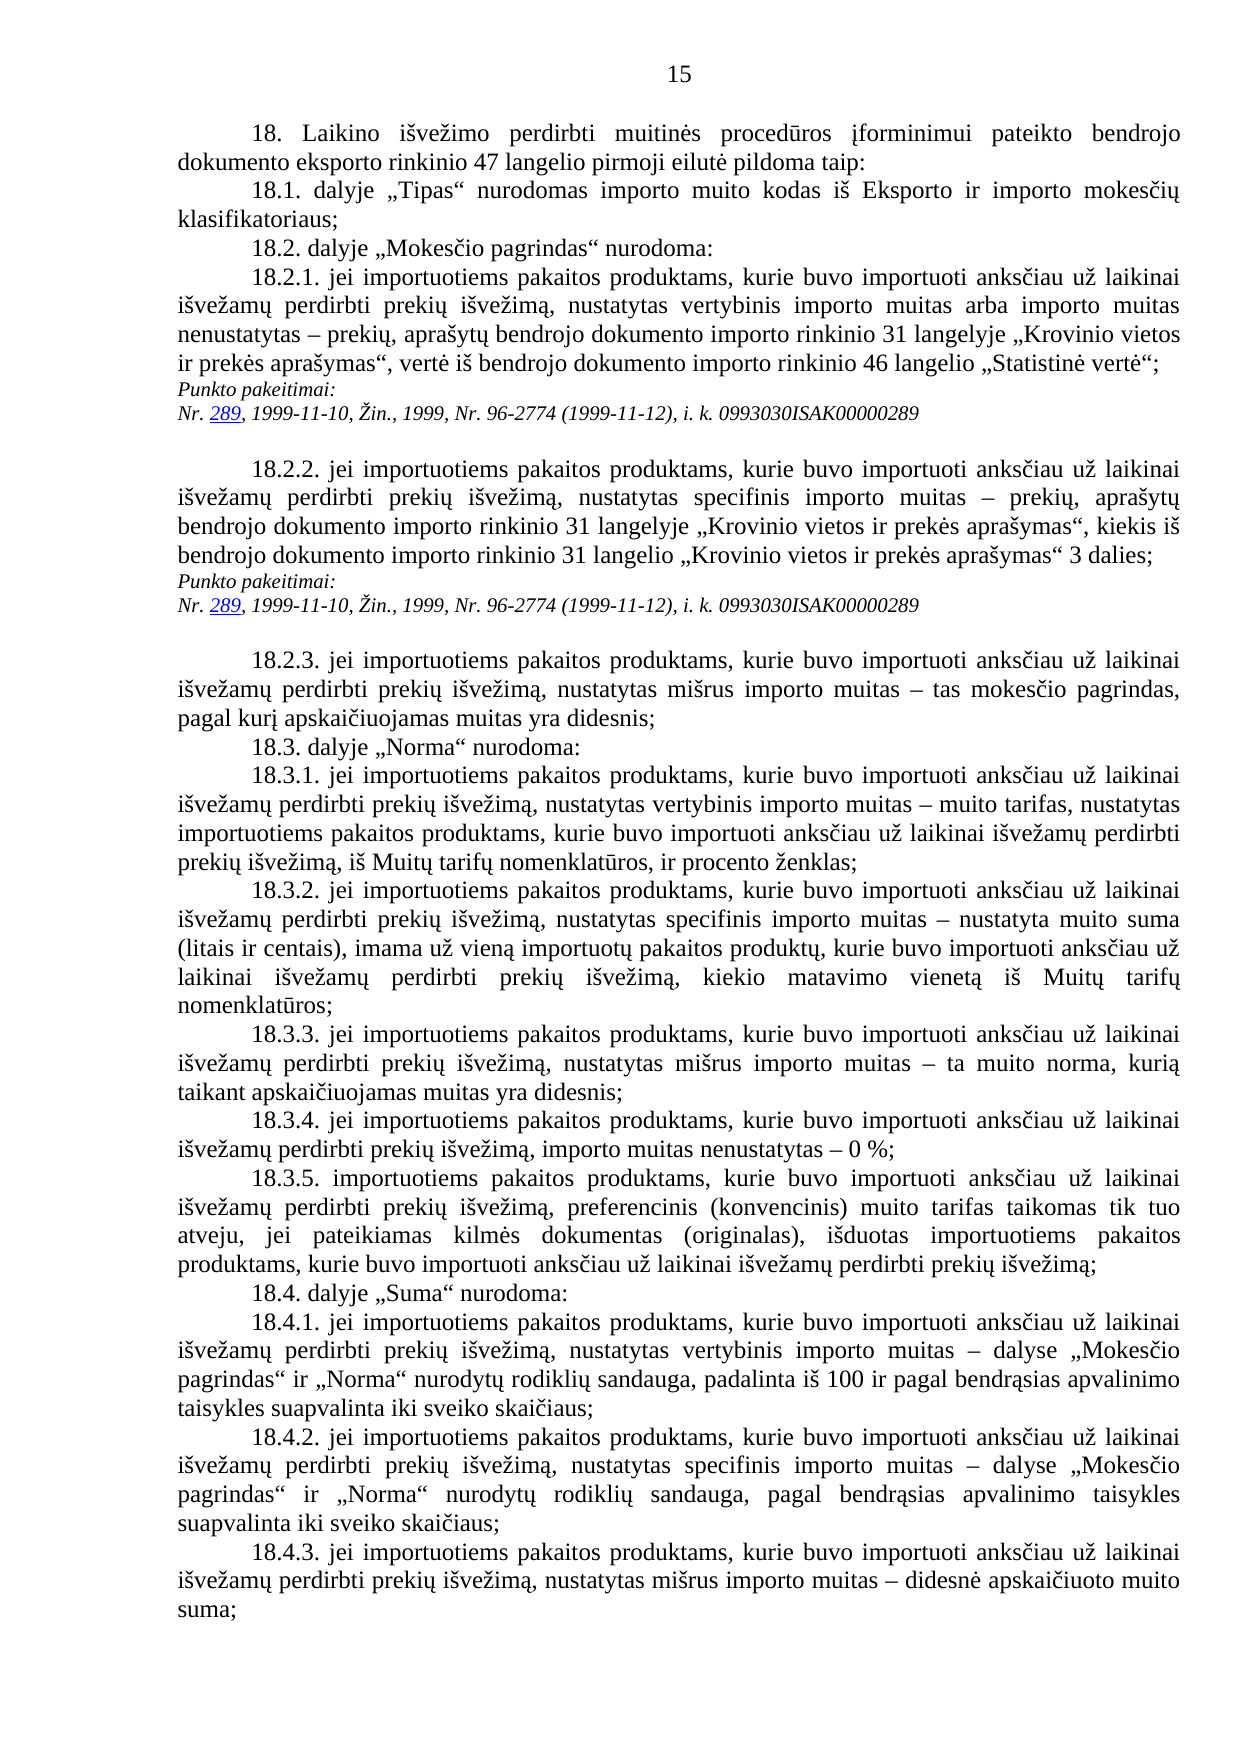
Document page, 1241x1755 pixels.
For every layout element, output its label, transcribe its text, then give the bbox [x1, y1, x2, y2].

text 18.4. dalyje „Suma“ nurodoma: [177, 1278, 1181, 1307]
text 18. Laikino išvežimo perdirbti muitinės procedūros įforminimui pateikto bendrojo dokumento eksporto rinkinio 47 langelio pirmoji eilutė pildoma taip: [177, 118, 1181, 176]
text 18.3.3. jei importuotiems pakaitos produktams, kurie buvo importuoti anksčiau už laikinai išvežamų perdirbti prekių išvežimą, nustatytas mišrus importo muitas – ta muito norma, kurią taikant apskaičiuojamas muitas yra didesnis; [177, 1019, 1181, 1106]
text 18.3.5. importuotiems pakaitos produktams, kurie buvo importuoti anksčiau už laikinai išvežamų perdirbti prekių išvežimą, preferencinis (konvencinis) muito tarifas taikomas tik tuo atveju, jei pateikiamas kilmės dokumentas (originalas), išduotas importuotiems pakaitos produktams, kurie buvo importuoti anksčiau už laikinai išvežamų perdirbti prekių išvežimą; [177, 1163, 1181, 1278]
text Punkto pakeitimai: [177, 377, 1181, 401]
text 18.3. dalyje „Norma“ nurodoma: [177, 732, 1181, 761]
text 18.2.2. jei importuotiems pakaitos produktams, kurie buvo importuoti anksčiau už laikinai išvežamų perdirbti prekių išvežimą, nustatytas specifinis importo muitas – prekių, aprašytų bendrojo dokumento importo rinkinio 31 langelyje „Krovinio vietos ir prekės aprašymas“, kiekis iš bendrojo dokumento importo rinkinio 31 langelio „Krovinio vietos ir prekės aprašymas“ 3 dalies; [177, 454, 1181, 569]
text 18.4.3. jei importuotiems pakaitos produktams, kurie buvo importuoti anksčiau už laikinai išvežamų perdirbti prekių išvežimą, nustatytas mišrus importo muitas – didesnė apskaičiuoto muito suma; [177, 1537, 1181, 1623]
text 18.1. dalyje „Tipas“ nurodomas importo muito kodas iš Eksporto ir importo mokesčių klasifikatoriaus; [177, 176, 1181, 233]
text 18.4.2. jei importuotiems pakaitos produktams, kurie buvo importuoti anksčiau už laikinai išvežamų perdirbti prekių išvežimą, nustatytas specifinis importo muitas – dalyse „Mokesčio pagrindas“ ir „Norma“ nurodytų rodiklių sandauga, pagal bendrąsias apvalinimo taisykles suapvalinta iki sveiko skaičiaus; [177, 1422, 1181, 1537]
text 18.3.2. jei importuotiems pakaitos produktams, kurie buvo importuoti anksčiau už laikinai išvežamų perdirbti prekių išvežimą, nustatytas specifinis importo muitas – nustatyta muito suma (litais ir centais), imama už vieną importuotų pakaitos produktų, kurie buvo importuoti anksčiau už laikinai išvežamų perdirbti prekių išvežimą, kiekio matavimo vienetą iš Muitų tarifų nomenklatūros; [177, 876, 1181, 1019]
text 18.3.4. jei importuotiems pakaitos produktams, kurie buvo importuoti anksčiau už laikinai išvežamų perdirbti prekių išvežimą, importo muitas nenustatytas – 0 %; [177, 1106, 1181, 1163]
text 18.2. dalyje „Mokesčio pagrindas“ nurodoma: [177, 233, 1181, 262]
text 18.2.1. jei importuotiems pakaitos produktams, kurie buvo importuoti anksčiau už laikinai išvežamų perdirbti prekių išvežimą, nustatytas vertybinis importo muitas arba importo muitas nenustatytas – prekių, aprašytų bendrojo dokumento importo rinkinio 31 langelyje „Krovinio vietos ir prekės aprašymas“, vertė iš bendrojo dokumento importo rinkinio 46 langelio „Statistinė vertė“; [177, 262, 1181, 377]
text 18.2.3. jei importuotiems pakaitos produktams, kurie buvo importuoti anksčiau už laikinai išvežamų perdirbti prekių išvežimą, nustatytas mišrus importo muitas – tas mokesčio pagrindas, pagal kurį apskaičiuojamas muitas yra didesnis; [177, 646, 1181, 732]
text 18.4.1. jei importuotiems pakaitos produktams, kurie buvo importuoti anksčiau už laikinai išvežamų perdirbti prekių išvežimą, nustatytas vertybinis importo muitas – dalyse „Mokesčio pagrindas“ ir „Norma“ nurodytų rodiklių sandauga, padalinta iš 100 ir pagal bendrąsias apvalinimo taisykles suapvalinta iki sveiko skaičiaus; [177, 1307, 1181, 1422]
text Punkto pakeitimai: [177, 569, 1181, 593]
text Nr. 289, 1999-11-10, Žin., 1999, Nr. 96-2774 (1999-11-12), i. k. 0993030ISAK00000289 [177, 593, 1181, 617]
text Nr. 289, 1999-11-10, Žin., 1999, Nr. 96-2774 (1999-11-12), i. k. 0993030ISAK00000289 [177, 401, 1181, 425]
text 18.3.1. jei importuotiems pakaitos produktams, kurie buvo importuoti anksčiau už laikinai išvežamų perdirbti prekių išvežimą, nustatytas vertybinis importo muitas – muito tarifas, nustatytas importuotiems pakaitos produktams, kurie buvo importuoti anksčiau už laikinai išvežamų perdirbti prekių išvežimą, iš Muitų tarifų nomenklatūros, ir procento ženklas; [177, 761, 1181, 876]
